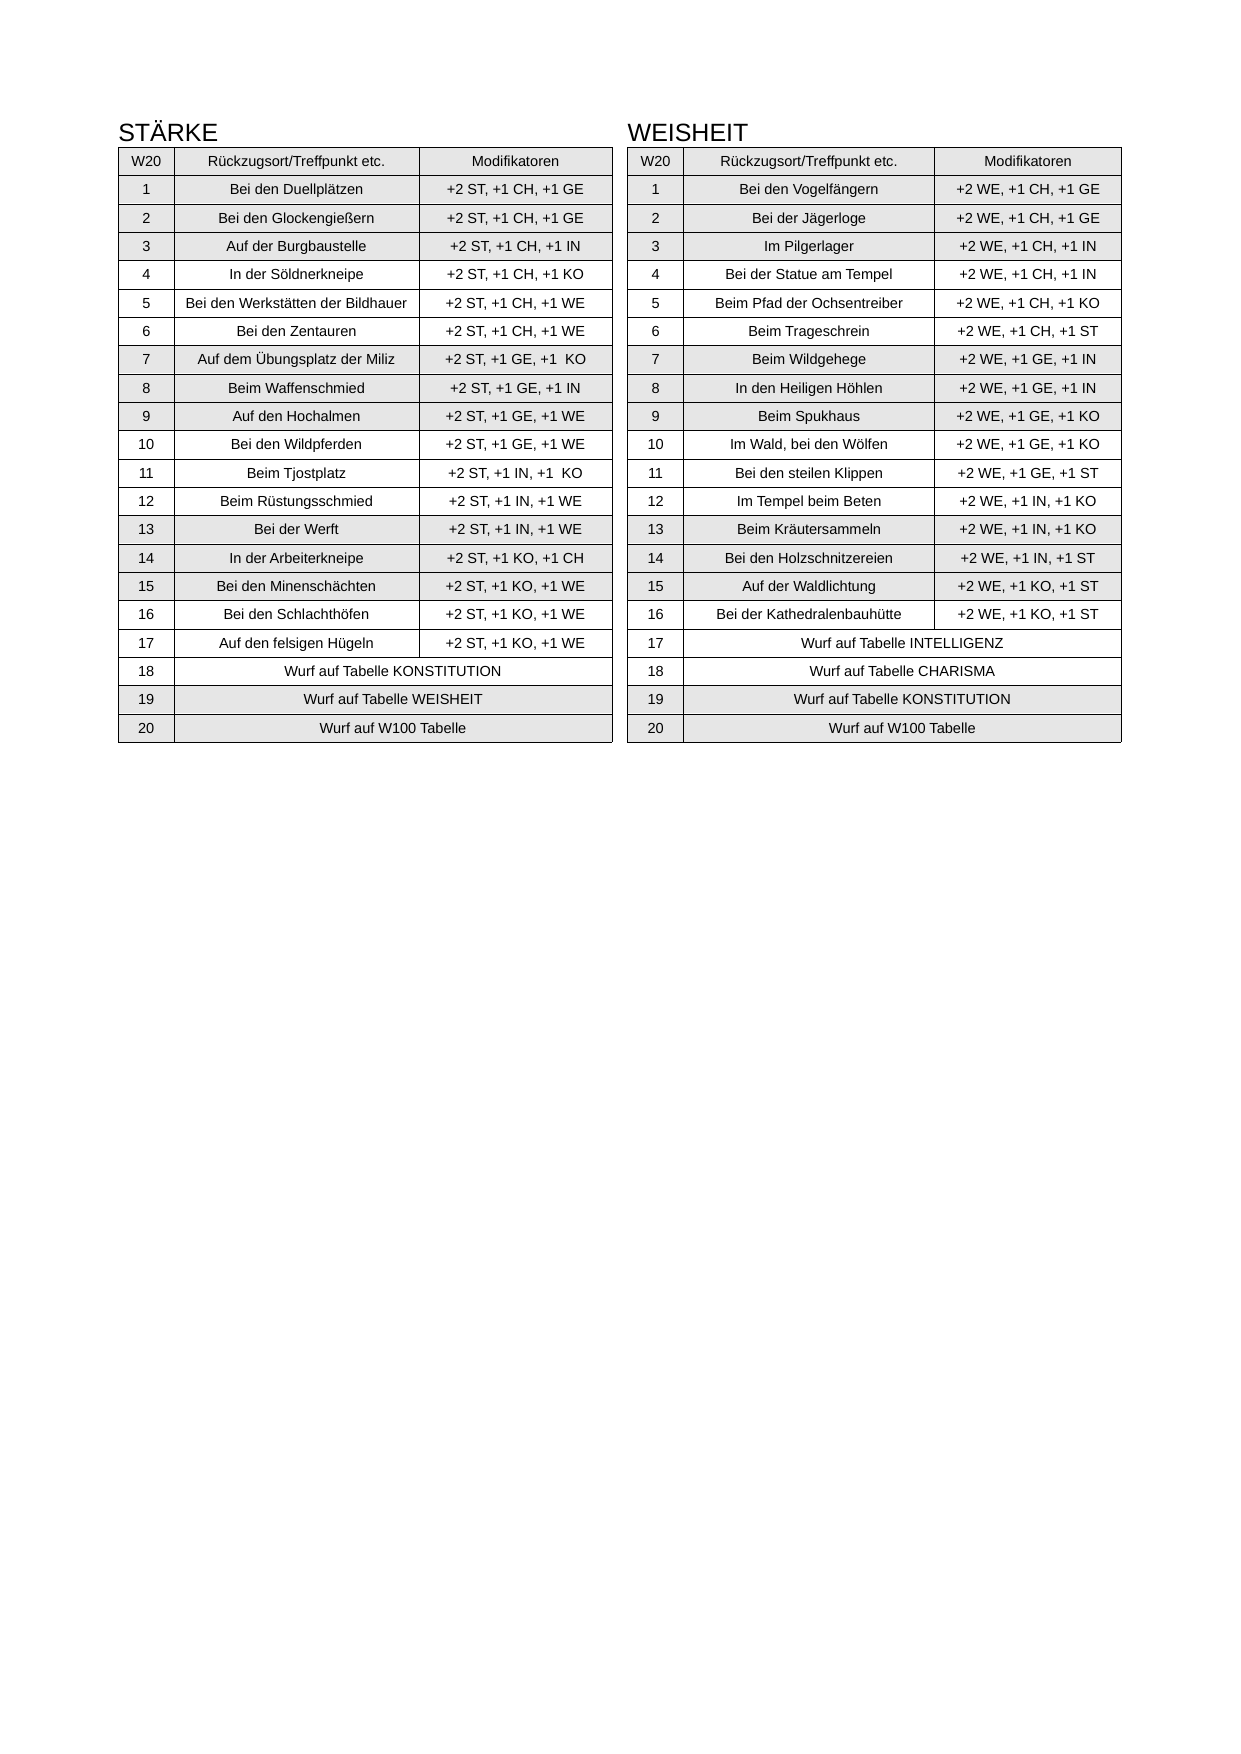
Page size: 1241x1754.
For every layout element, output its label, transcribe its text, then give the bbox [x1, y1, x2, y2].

table_cell +2 ST, +1 CH, +1 GE [420, 205, 612, 232]
table_cell +2 WE, +1 CH, +1 IN [935, 261, 1121, 288]
table_cell 7 [628, 346, 683, 373]
table_cell 5 [628, 290, 683, 317]
table_cell 18 [119, 658, 174, 685]
table_cell +2 WE, +1 GE, +1 KO [935, 403, 1121, 430]
table_cell 4 [628, 261, 683, 288]
table_cell 11 [119, 460, 174, 487]
table_cell 6 [119, 318, 174, 345]
text STÄRKE [118, 118, 613, 147]
table_cell +2 ST, +1 CH, +1 IN [420, 233, 612, 260]
table_cell +2 WE, +1 CH, +1 IN [935, 233, 1121, 260]
table_cell 4 [119, 261, 174, 288]
table_cell +2 WE, +1 GE, +1 IN [935, 375, 1121, 402]
table_cell 1 [628, 176, 683, 203]
table_header W20 [119, 148, 174, 175]
table_cell 19 [628, 686, 683, 713]
table_header W20 [628, 148, 683, 175]
table_cell +2 ST, +1 KO, +1 WE [420, 601, 612, 628]
table_cell Im Pilgerlager [684, 233, 934, 260]
table_cell Bei den Zentauren [175, 318, 419, 345]
table_cell Bei den Schlachthöfen [175, 601, 419, 628]
table_cell 16 [628, 601, 683, 628]
table_cell 14 [628, 545, 683, 572]
table_cell Bei den Wildpferden [175, 431, 419, 458]
table_cell In der Söldnerkneipe [175, 261, 419, 288]
table_cell Wurf auf W100 Tabelle [684, 715, 1121, 742]
table_cell Im Tempel beim Beten [684, 488, 934, 515]
table_cell +2 ST, +1 GE, +1 WE [420, 431, 612, 458]
table_cell +2 WE, +1 GE, +1 ST [935, 460, 1121, 487]
table_cell Wurf auf Tabelle WEISHEIT [175, 686, 612, 713]
table_cell +2 ST, +1 CH, +1 WE [420, 290, 612, 317]
table_cell Bei der Statue am Tempel [684, 261, 934, 288]
table_header Rückzugsort/Treffpunkt etc. [684, 148, 934, 175]
table_cell Auf der Burgbaustelle [175, 233, 419, 260]
table_cell 17 [119, 630, 174, 657]
table_cell 7 [119, 346, 174, 373]
table_cell Bei den steilen Klippen [684, 460, 934, 487]
table_cell +2 WE, +1 IN, +1 KO [935, 488, 1121, 515]
table_cell +2 ST, +1 IN, +1 WE [420, 488, 612, 515]
table_cell Beim Trageschrein [684, 318, 934, 345]
table_cell 2 [628, 205, 683, 232]
table_cell Beim Rüstungsschmied [175, 488, 419, 515]
table_cell +2 ST, +1 IN, +1 KO [420, 460, 612, 487]
table_cell Beim Pfad der Ochsentreiber [684, 290, 934, 317]
table_cell Bei den Glockengießern [175, 205, 419, 232]
table_cell In der Arbeiterkneipe [175, 545, 419, 572]
table_cell +2 WE, +1 KO, +1 ST [935, 601, 1121, 628]
table_cell 14 [119, 545, 174, 572]
table_cell +2 ST, +1 GE, +1 IN [420, 375, 612, 402]
table_cell Wurf auf Tabelle CHARISMA [684, 658, 1121, 685]
table_cell 13 [628, 516, 683, 543]
table_cell 20 [628, 715, 683, 742]
table_cell Beim Waffenschmied [175, 375, 419, 402]
table_cell 13 [119, 516, 174, 543]
table_cell 8 [628, 375, 683, 402]
table_cell Wurf auf Tabelle KONSTITUTION [684, 686, 1121, 713]
table_cell +2 ST, +1 CH, +1 KO [420, 261, 612, 288]
table_cell Bei den Holzschnitzereien [684, 545, 934, 572]
table_cell In den Heiligen Höhlen [684, 375, 934, 402]
table_cell 10 [119, 431, 174, 458]
table_cell 15 [628, 573, 683, 600]
table_cell +2 ST, +1 GE, +1 WE [420, 403, 612, 430]
table_cell Wurf auf W100 Tabelle [175, 715, 612, 742]
table_cell +2 ST, +1 GE, +1 KO [420, 346, 612, 373]
table_cell +2 ST, +1 KO, +1 WE [420, 630, 612, 657]
table_cell Wurf auf Tabelle INTELLIGENZ [684, 630, 1121, 657]
table_cell 9 [628, 403, 683, 430]
table_cell +2 WE, +1 CH, +1 GE [935, 205, 1121, 232]
table_cell Auf dem Übungsplatz der Miliz [175, 346, 419, 373]
table_cell 11 [628, 460, 683, 487]
table_cell Beim Wildgehege [684, 346, 934, 373]
table_cell 18 [628, 658, 683, 685]
table_cell 15 [119, 573, 174, 600]
table_cell Auf den felsigen Hügeln [175, 630, 419, 657]
table_cell Bei der Jägerloge [684, 205, 934, 232]
table_cell 20 [119, 715, 174, 742]
table_cell +2 WE, +1 IN, +1 KO [935, 516, 1121, 543]
table_cell Bei den Duellplätzen [175, 176, 419, 203]
table_cell Beim Tjostplatz [175, 460, 419, 487]
table_cell 2 [119, 205, 174, 232]
table_cell Im Wald, bei den Wölfen [684, 431, 934, 458]
table_cell +2 ST, +1 IN, +1 WE [420, 516, 612, 543]
table_cell Auf der Waldlichtung [684, 573, 934, 600]
table_cell 10 [628, 431, 683, 458]
table_cell Bei den Vogelfängern [684, 176, 934, 203]
table_cell 12 [628, 488, 683, 515]
table_cell Wurf auf Tabelle KONSTITUTION [175, 658, 612, 685]
table_cell +2 WE, +1 KO, +1 ST [935, 573, 1121, 600]
table_cell +2 WE, +1 CH, +1 GE [935, 176, 1121, 203]
table_cell Auf den Hochalmen [175, 403, 419, 430]
table_cell Bei den Minenschächten [175, 573, 419, 600]
table_cell +2 ST, +1 KO, +1 CH [420, 545, 612, 572]
table_header Rückzugsort/Treffpunkt etc. [175, 148, 419, 175]
table_cell 8 [119, 375, 174, 402]
table_cell 3 [119, 233, 174, 260]
table_header Modifikatoren [420, 148, 612, 175]
table_cell 1 [119, 176, 174, 203]
table_cell 3 [628, 233, 683, 260]
table_cell 5 [119, 290, 174, 317]
text WEISHEIT [627, 118, 1122, 147]
table_cell +2 WE, +1 IN, +1 ST [935, 545, 1121, 572]
table_cell 16 [119, 601, 174, 628]
table_cell +2 WE, +1 CH, +1 ST [935, 318, 1121, 345]
table_cell 17 [628, 630, 683, 657]
table_cell +2 WE, +1 GE, +1 IN [935, 346, 1121, 373]
table_cell 9 [119, 403, 174, 430]
table_cell Bei der Werft [175, 516, 419, 543]
table_cell +2 ST, +1 CH, +1 GE [420, 176, 612, 203]
table_cell Beim Kräutersammeln [684, 516, 934, 543]
table_cell Bei den Werkstätten der Bildhauer [175, 290, 419, 317]
table_cell +2 ST, +1 CH, +1 WE [420, 318, 612, 345]
table_cell +2 WE, +1 CH, +1 KO [935, 290, 1121, 317]
table_header Modifikatoren [935, 148, 1121, 175]
table_cell Bei der Kathedralenbauhütte [684, 601, 934, 628]
table_cell 6 [628, 318, 683, 345]
table_cell 19 [119, 686, 174, 713]
table_cell +2 WE, +1 GE, +1 KO [935, 431, 1121, 458]
table_cell 12 [119, 488, 174, 515]
table_cell Beim Spukhaus [684, 403, 934, 430]
table_cell +2 ST, +1 KO, +1 WE [420, 573, 612, 600]
